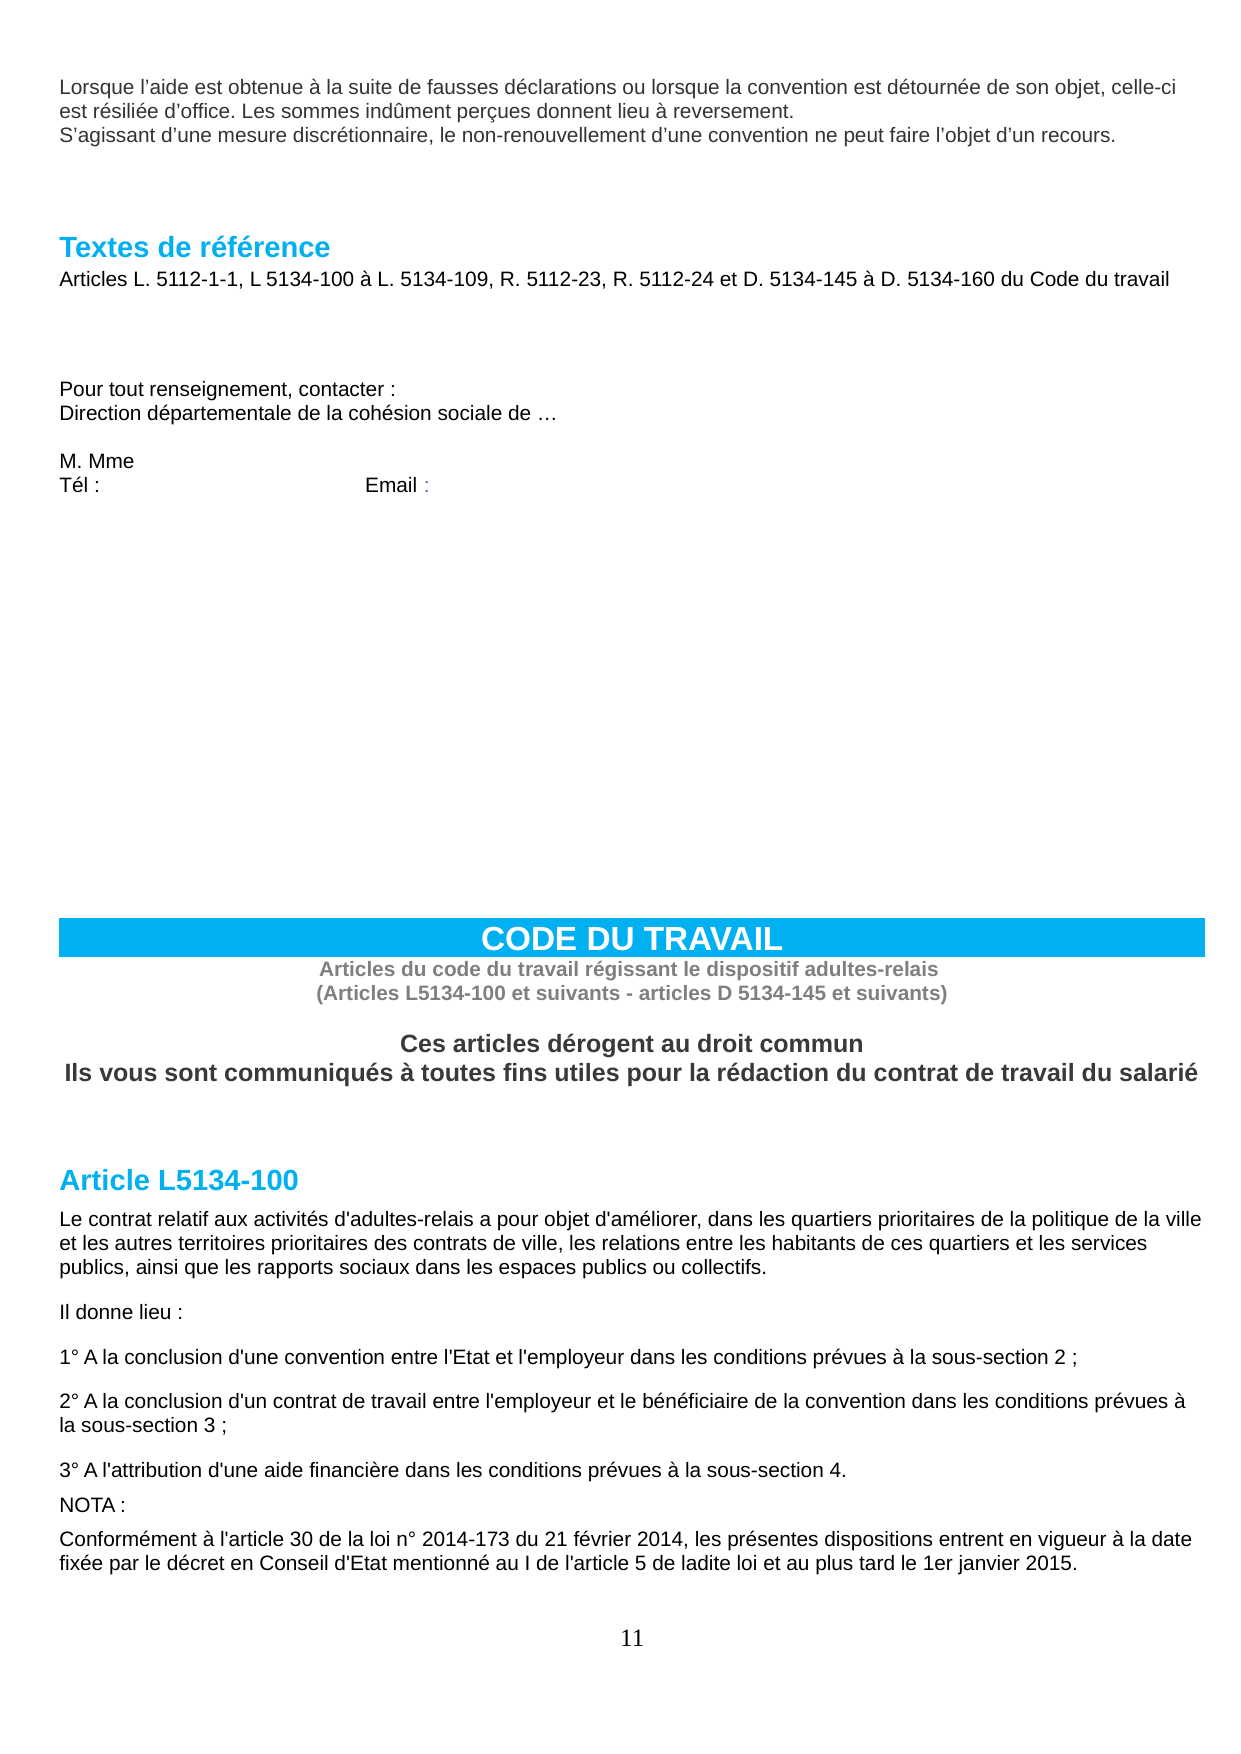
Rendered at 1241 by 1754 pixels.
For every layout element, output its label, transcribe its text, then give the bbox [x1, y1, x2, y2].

text Articles du code du travail régissant le dispositif adultes-relais [59, 957, 1205, 981]
text M. Mme Tél : Email : [59, 449, 1205, 497]
text Conformément à l'article 30 de la loi n° 2014-173 du 21 février 2014, les présentes dispositions entrent en vigueur à la date fixée par le décret en Conseil d'Etat mentionné au I de l'article 5 de ladite loi et au plus tard le 1er janvier 2015. [59, 1527, 1205, 1599]
text 1° A la conclusion d'une convention entre l'Etat et l'employeur dans les conditions prévues à la sous-section 2 ; [59, 1344, 1205, 1368]
text Le contrat relatif aux activités d'adultes-relais a pour objet d'améliorer, dans les quartiers prioritaires de la politique de la ville et les autres territoires prioritaires des contrats de ville, les relations entre les habitants de ces quartiers et les services publics, ainsi que les rapports sociaux dans les espaces publics ou collectifs. [59, 1207, 1205, 1279]
text CODE DU TRAVAIL [59, 918, 1205, 957]
text 3° A l'attribution d'une aide financière dans les conditions prévues à la sous-section 4. [59, 1458, 1205, 1482]
text Textes de référence Articles L. 5112-1-1, L 5134-100 à L. 5134-109, R. 5112-23, R. 5112-24 et D. 5134-145 à D. 5134-160 du Code du travail [59, 229, 1205, 318]
text (Articles L5134-100 et suivants - articles D 5134-145 et suivants) [59, 981, 1205, 1005]
text S’agissant d’une mesure discrétionnaire, le non-renouvellement d’une convention ne peut faire l’objet d’un recours. [59, 123, 1205, 147]
text NOTA : [59, 1492, 1205, 1516]
text Lorsque l’aide est obtenue à la suite de fausses déclarations ou lorsque la convention est détournée de son objet, celle-ci est résiliée d’office. Les sommes indûment perçues donnent lieu à reversement. [59, 75, 1205, 123]
text Il donne lieu : [59, 1300, 1205, 1324]
text Ces articles dérogent au droit commun Ils vous sont communiqués à toutes fins utiles pour la rédaction du contrat de travail du salarié [59, 1029, 1205, 1086]
text Direction départementale de la cohésion sociale de … [59, 401, 1205, 425]
text 2° A la conclusion d'un contrat de travail entre l'employeur et le bénéficiaire de la convention dans les conditions prévues à la sous-section 3 ; [59, 1389, 1205, 1437]
text Pour tout renseignement, contacter : [59, 377, 1205, 401]
text Article L5134-100 [59, 1163, 1205, 1197]
